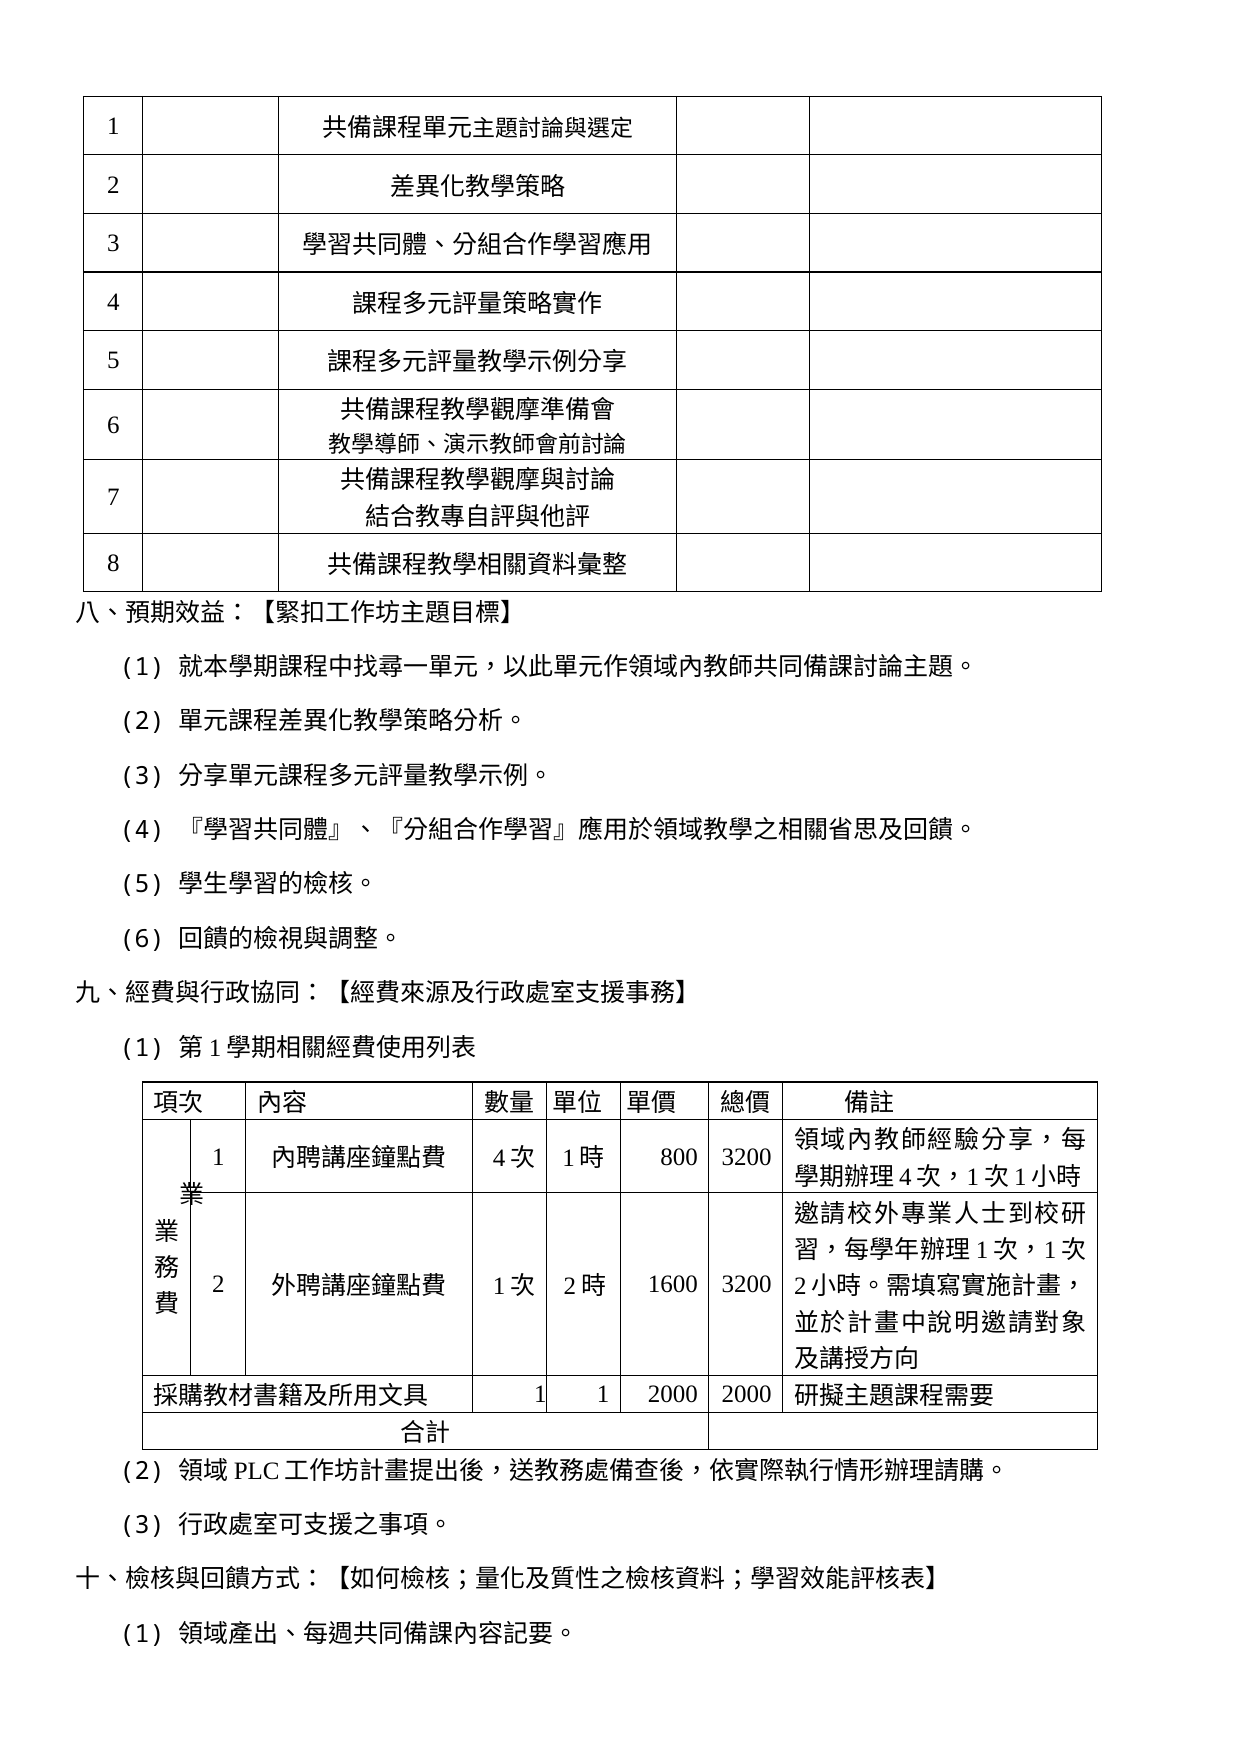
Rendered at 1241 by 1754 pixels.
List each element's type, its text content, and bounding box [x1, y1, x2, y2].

table_cell 6 [84, 390, 142, 459]
table_header 項次 [143, 1083, 245, 1119]
table_cell [143, 390, 278, 459]
table_cell 共備課程教學觀摩與討論 結合教專自評與他評 [279, 460, 676, 532]
list 分享單元課程多元評量教學示例。 [119, 755, 1165, 791]
table_cell 內聘講座鐘點費 [246, 1120, 472, 1192]
table_cell 1 [84, 97, 142, 154]
table_cell 2 [84, 155, 142, 213]
table_cell 研擬主題課程需要 [783, 1376, 1097, 1412]
table_cell 800 [621, 1120, 708, 1192]
table_cell 差異化教學策略 [279, 155, 676, 213]
table_cell [810, 390, 1101, 459]
table_cell 領域內教師經驗分享，每學期辦理4次，1次1小時 [783, 1120, 1097, 1192]
table_header 單位 [547, 1083, 620, 1119]
table_cell [143, 331, 278, 388]
table_cell [709, 1413, 1097, 1449]
table_cell 外聘講座鐘點費 [246, 1193, 472, 1374]
table_cell 共備課程單元主題討論與選定 [279, 97, 676, 154]
table_cell [810, 331, 1101, 388]
table_cell 5 [84, 331, 142, 388]
table_cell [810, 214, 1101, 271]
list 學生學習的檢核。 [119, 864, 1165, 900]
list 領域產出、每週共同備課內容記要。 [119, 1613, 1165, 1649]
table_cell 課程多元評量教學示例分享 [279, 331, 676, 388]
table_cell 課程多元評量策略實作 [279, 273, 676, 330]
table_cell 2000 [621, 1376, 708, 1412]
table_cell [810, 460, 1101, 532]
table_cell 2時 [547, 1193, 620, 1374]
table_cell [143, 97, 278, 154]
table_cell 1 [473, 1376, 546, 1412]
list 單元課程差異化教學策略分析。 [119, 701, 1165, 737]
table_cell 2 [191, 1193, 245, 1374]
table_cell 1600 [621, 1193, 708, 1374]
table_header 數量 [473, 1083, 546, 1119]
table_cell 8 [84, 534, 142, 591]
table_cell 1 [547, 1376, 620, 1412]
table_cell [143, 155, 278, 213]
table_cell [143, 460, 278, 532]
list 行政處室可支援之事項。 [119, 1504, 1165, 1541]
table_cell [810, 534, 1101, 591]
table_cell [810, 273, 1101, 330]
table_cell 3 [84, 214, 142, 271]
table_cell 4 [84, 273, 142, 330]
table_header 備註 [783, 1083, 1097, 1119]
table_cell 共備課程教學觀摩準備會 教學導師、演示教師會前討論 [279, 390, 676, 459]
table_cell 學習共同體、分組合作學習應用 [279, 214, 676, 271]
table_cell 4次 [473, 1120, 546, 1192]
table_cell 7 [84, 460, 142, 532]
table_cell [677, 331, 809, 388]
list 『學習共同體』、『分組合作學習』應用於領域教學之相關省思及回饋。 [119, 809, 1165, 846]
table_cell [677, 390, 809, 459]
list 回饋的檢視與調整。 [119, 918, 1165, 954]
text 九、經費與行政協同：【經費來源及行政處室支援事務】 [75, 973, 1165, 1009]
table_header 單價 [621, 1083, 708, 1119]
table_cell [677, 155, 809, 213]
table_cell 1時 [547, 1120, 620, 1192]
table_header 內容 [246, 1083, 472, 1119]
table_cell 3200 [709, 1120, 782, 1192]
table_cell 2000 [709, 1376, 782, 1412]
table_cell [677, 273, 809, 330]
list 領域PLC工作坊計畫提出後，送教務處備查後，依實際執行情形辦理請購。 [119, 1450, 1165, 1486]
table_cell [143, 214, 278, 271]
table_cell 採購教材書籍及所用文具 [143, 1376, 472, 1412]
table_header 總價 [709, 1083, 782, 1119]
text 十、檢核與回饋方式：【如何檢核；量化及質性之檢核資料；學習效能評核表】 [75, 1559, 1165, 1595]
table_cell 1次 [473, 1193, 546, 1374]
table_cell 3200 [709, 1193, 782, 1374]
text 八、預期效益：【緊扣工作坊主題目標】 [75, 592, 1165, 628]
table_cell [143, 534, 278, 591]
table_cell 1 [191, 1120, 245, 1192]
table_cell [143, 273, 278, 330]
table_cell [677, 97, 809, 154]
table_cell [677, 460, 809, 532]
table_cell [677, 214, 809, 271]
table_cell [677, 534, 809, 591]
table_cell 合計 [143, 1413, 708, 1449]
list 就本學期課程中找尋一單元，以此單元作領域內教師共同備課討論主題。 [119, 646, 1165, 683]
table_cell 業業務費 [143, 1120, 190, 1374]
table_cell [810, 97, 1101, 154]
table_cell 共備課程教學相關資料彙整 [279, 534, 676, 591]
table_cell [810, 155, 1101, 213]
list 第1學期相關經費使用列表 [119, 1027, 1165, 1063]
table_cell 邀請校外專業人士到校研習，每學年辦理1次，1次2小時。需填寫實施計畫，並於計畫中說明邀請對象及講授方向 [783, 1193, 1097, 1374]
